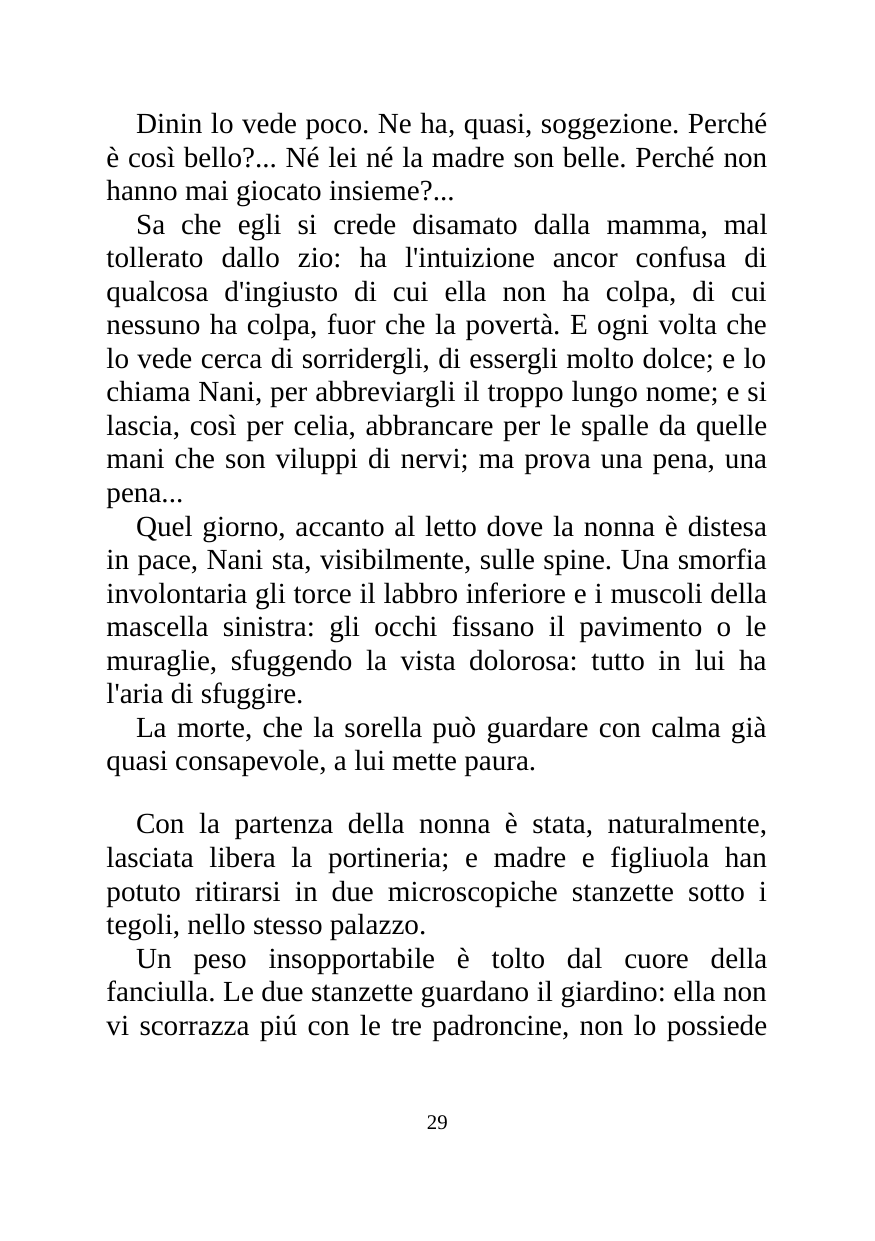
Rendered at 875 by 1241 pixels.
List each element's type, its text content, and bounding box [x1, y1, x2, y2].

text Con la partenza della nonna è stata, naturalmente, lasciata libera la portineria; e madre e figliuola han potuto ritirarsi in due microscopiche stanzette sotto i tegoli, nello stesso palazzo. [106, 807, 768, 941]
text Un peso insopportabile è tolto dal cuore della fanciulla. Le due stanzette guardano il giardino: ella non vi scorrazza piú con le tre padroncine, non lo possiede [106, 941, 768, 1041]
text Sa che egli si crede disamato dalla mamma, mal tollerato dallo zio: ha l'intuizione ancor confusa di qualcosa d'ingiusto di cui ella non ha colpa, di cui nessuno ha colpa, fuor che la povertà. E ogni volta che lo vede cerca di sorridergli, di essergli molto dolce; e lo chiama Nani, per abbreviargli il troppo lungo nome; e si lascia, così per celia, abbrancare per le spalle da quelle mani che son viluppi di nervi; ma prova una pena, una pena... [106, 207, 768, 509]
text La morte, che la sorella può guardare con calma già quasi consapevole, a lui mette paura. [106, 710, 768, 777]
text Dinin lo vede poco. Ne ha, quasi, soggezione. Perché è così bello?... Né lei né la madre son belle. Perché non hanno mai giocato insieme?... [106, 106, 768, 207]
text Quel giorno, accanto al letto dove la nonna è distesa in pace, Nani sta, visibilmente, sulle spine. Una smorfia involontaria gli torce il labbro inferiore e i muscoli della mascella sinistra: gli occhi fissano il pavimento o le muraglie, sfuggendo la vista dolorosa: tutto in lui ha l'aria di sfuggire. [106, 509, 768, 710]
